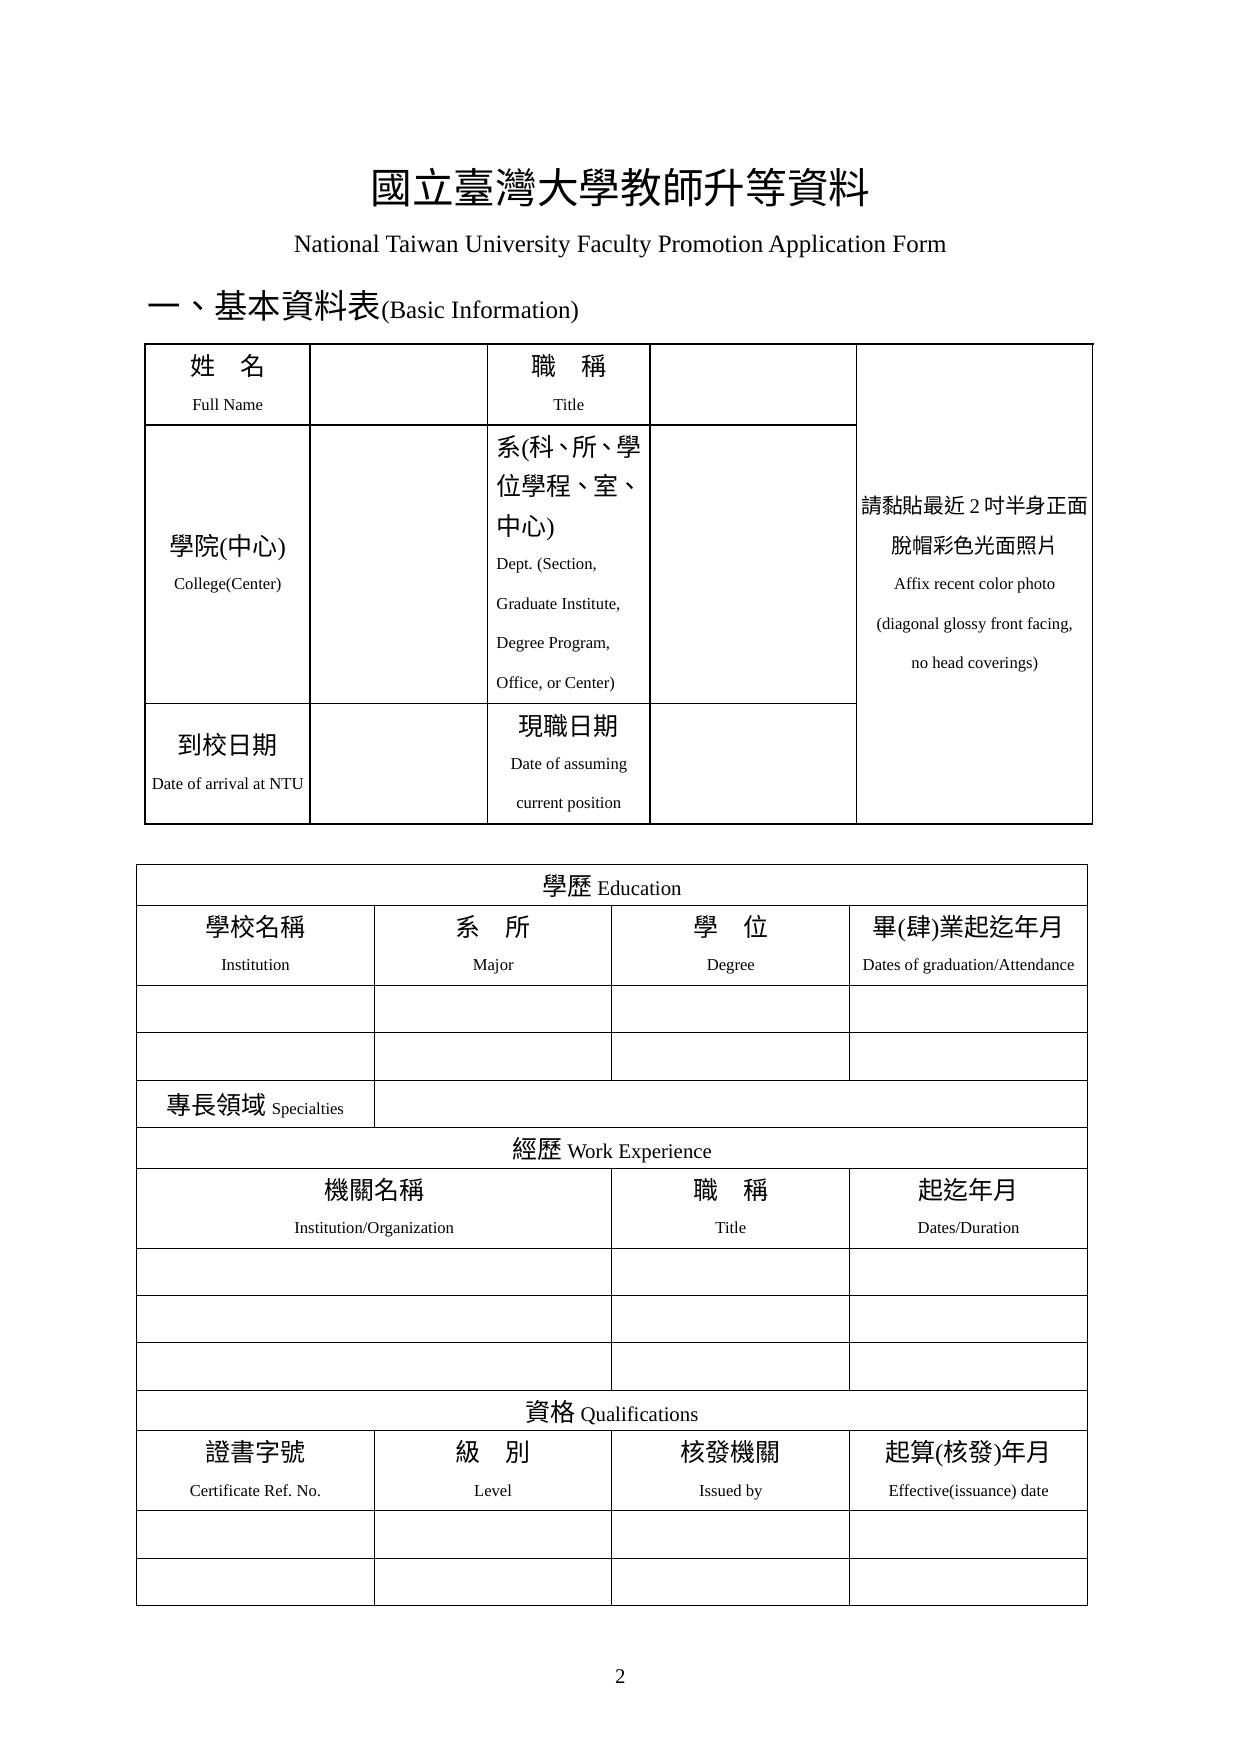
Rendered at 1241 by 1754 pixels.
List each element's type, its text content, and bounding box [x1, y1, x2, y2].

table_cell [612, 1296, 849, 1342]
table_cell [612, 986, 849, 1032]
table_cell 核發機關 Issued by [612, 1431, 849, 1510]
table_cell [850, 1033, 1087, 1079]
table_cell 起算(核發)年月 Effective(issuance) date [850, 1431, 1087, 1510]
table_cell [612, 1343, 849, 1389]
table_cell [612, 1511, 849, 1558]
table_cell [612, 1249, 849, 1295]
table_cell 現職日期 Date of assuming current position [488, 704, 649, 823]
text National Taiwan University Faculty Promotion Application Form [148, 224, 1092, 264]
table_header 職 稱 Title [488, 345, 649, 424]
table_cell 經歷Work Experience [137, 1128, 1087, 1167]
table_cell [137, 1343, 611, 1389]
table_cell [137, 1559, 374, 1605]
table_cell [137, 1033, 374, 1079]
table_cell 機關名稱 Institution/Organization [137, 1169, 611, 1248]
table_cell [375, 1511, 611, 1558]
table_cell [612, 1559, 849, 1605]
table_cell 資格Qualifications [137, 1391, 1087, 1430]
table_cell 系(科、所、學位學程、室、中心) Dept. (Section, Graduate Institute, Degree Program, Office, or Center) [488, 426, 649, 703]
table_cell 系 所 Major [375, 906, 611, 985]
table_cell [137, 1296, 611, 1342]
table_header 姓 名 Full Name [146, 345, 309, 424]
table_cell [612, 1033, 849, 1079]
table_header [651, 345, 856, 424]
table_cell 學校名稱 Institution [137, 906, 374, 985]
table_cell [311, 704, 487, 823]
table_cell [375, 1081, 1087, 1127]
table_cell [850, 1249, 1087, 1295]
table_cell [850, 1559, 1087, 1605]
table_cell 級 別 Level [375, 1431, 611, 1510]
table_cell [137, 1511, 374, 1558]
table_cell [137, 1249, 611, 1295]
table_cell 起迄年月 Dates/Duration [850, 1169, 1087, 1248]
table_cell 專長領域Specialties [137, 1081, 374, 1127]
table_cell [651, 704, 856, 823]
table_cell [850, 986, 1087, 1032]
table_header 請黏貼最近2吋半身正面脫帽彩色光面照片 Affix recent color photo (diagonal glossy front facing, no head coverings) [857, 345, 1092, 823]
text 一、基本資料表(Basic Information) [148, 264, 1092, 343]
table_cell 證書字號 Certificate Ref. No. [137, 1431, 374, 1510]
table_header 學歷Education [137, 865, 1087, 905]
table_header [311, 345, 487, 424]
table_cell [651, 426, 856, 703]
table_cell [850, 1511, 1087, 1558]
table_cell 職 稱 Title [612, 1169, 849, 1248]
table_cell 學院(中心) College(Center) [146, 426, 309, 703]
table_cell 畢(肆)業起迄年月 Dates of graduation/Attendance [850, 906, 1087, 985]
table_cell [375, 1033, 611, 1079]
table_cell [311, 426, 487, 703]
table_cell [850, 1343, 1087, 1389]
text 國立臺灣大學教師升等資料 [148, 145, 1092, 224]
table_cell [137, 986, 374, 1032]
table_cell [375, 1559, 611, 1605]
table_cell [850, 1296, 1087, 1342]
table_cell 到校日期 Date of arrival at NTU [146, 704, 309, 823]
table_cell 學 位 Degree [612, 906, 849, 985]
table_cell [375, 986, 611, 1032]
